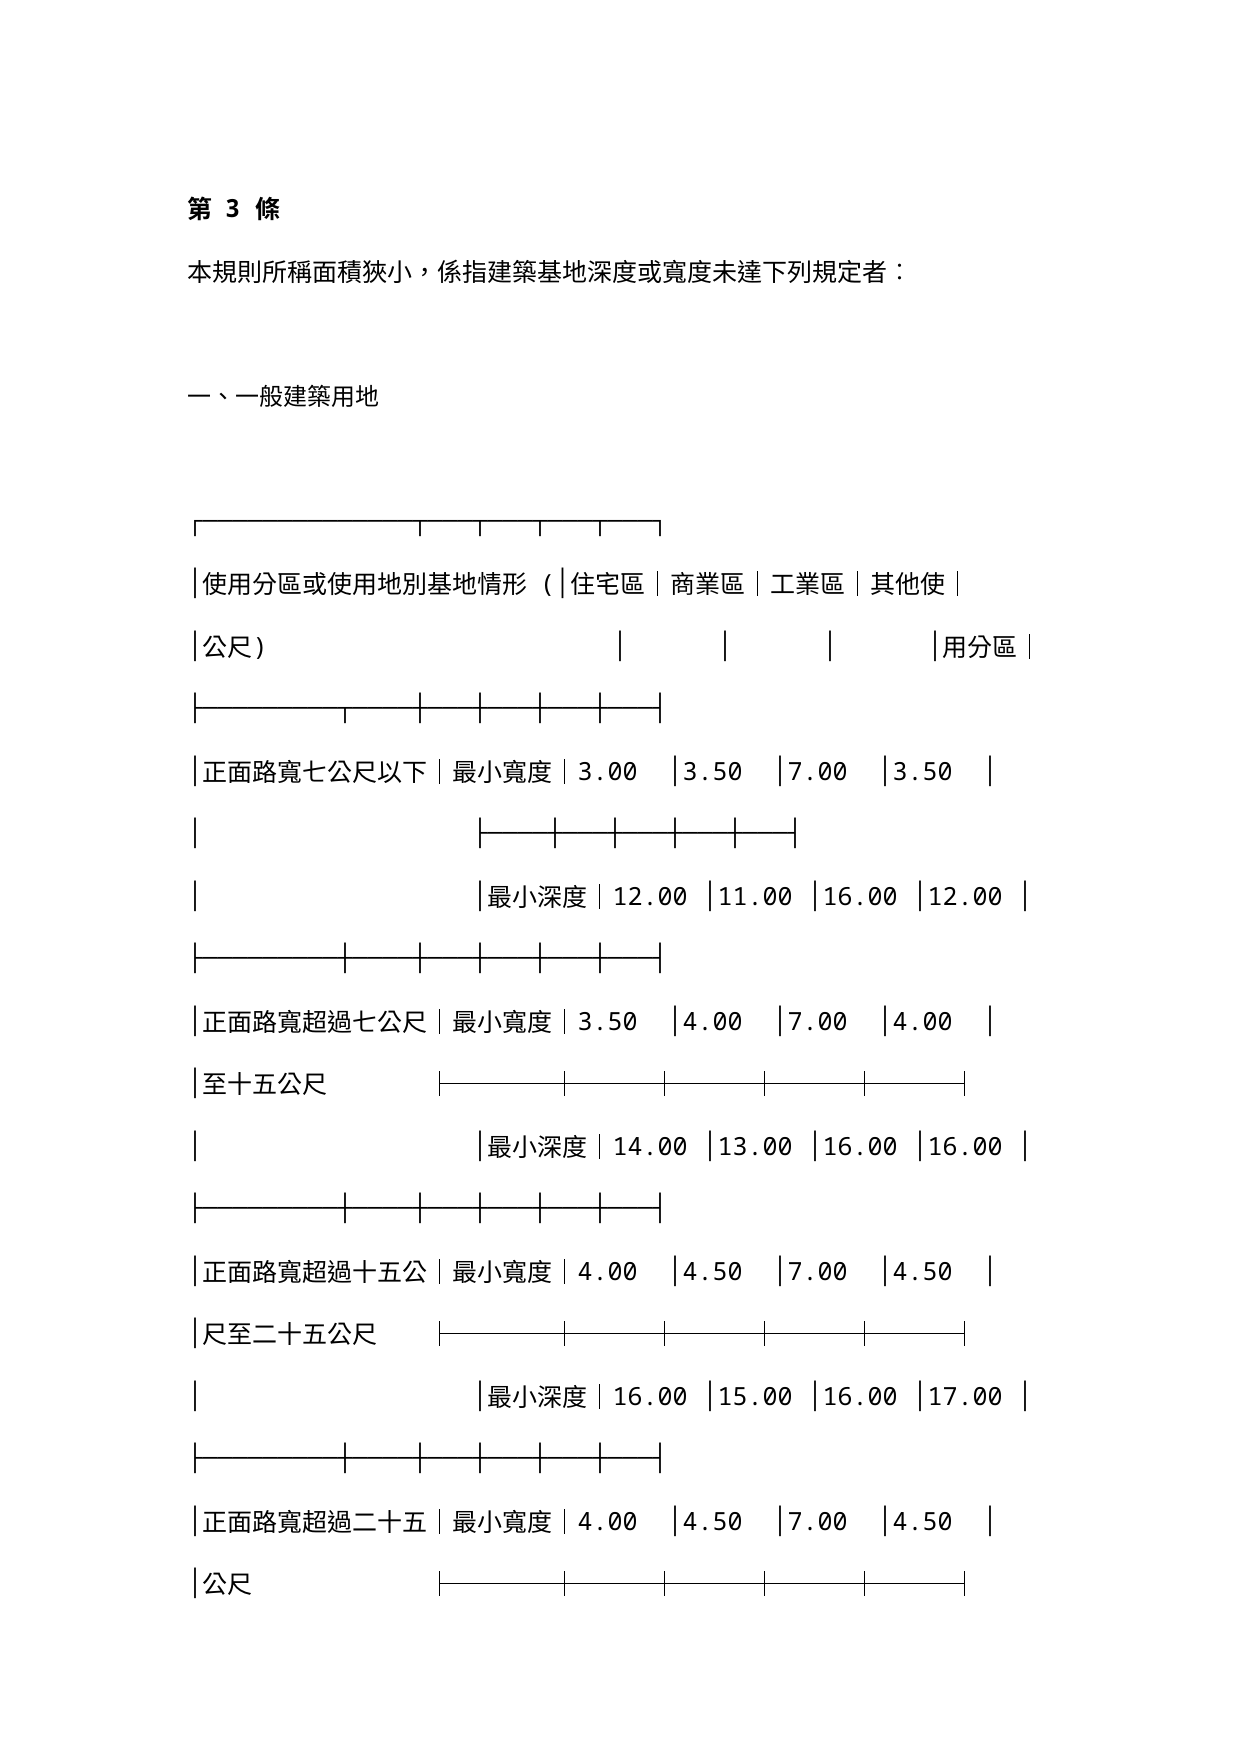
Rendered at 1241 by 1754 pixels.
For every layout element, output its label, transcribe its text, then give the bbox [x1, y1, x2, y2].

text 一、一般建築用地 [187, 354, 1053, 416]
text ┌──────────────┬───┬───┬───┬───┐ │使用分區或使用地別基地情形 (│住宅區│商業區│工業區│其他使│ │公尺) │ │ │ │用分區│ ├─────────┬────┼───┼───┼───┼───┤ │正面路寬七公尺以下│最小寬度│3.00 │3.50 │7.00 │3.50 │ │ ├────┼───┼───┼───┼───┤ │ │最小深度│12.00 │11.00 │16.00 │12.00 │ ├─────────┼────┼───┼───┼───┼───┤ │正面路寬超過七公尺│最小寬度│3.50 │4.00 │7.00 │4.00 │ │至十五公尺 ├────┼───┼───┼───┼───┤ │ │最小深度│14.00 │13.00 │16.00 │16.00 │ ├─────────┼────┼───┼───┼───┼───┤ │正面路寬超過十五公│最小寬度│4.00 │4.50 │7.00 │4.50 │ │尺至二十五公尺 ├────┼───┼───┼───┼───┤ │ │最小深度│16.00 │15.00 │16.00 │17.00 │ ├─────────┼────┼───┼───┼───┼───┤ │正面路寬超過二十五│最小寬度│4.00 │4.50 │7.00 │4.50 │ │公尺 ├────┼───┼───┼───┼───┤ [187, 479, 1053, 1604]
text 第 3 條 本規則所稱面積狹小，係指建築基地深度或寬度未達下列規定者︰ [187, 166, 1053, 291]
